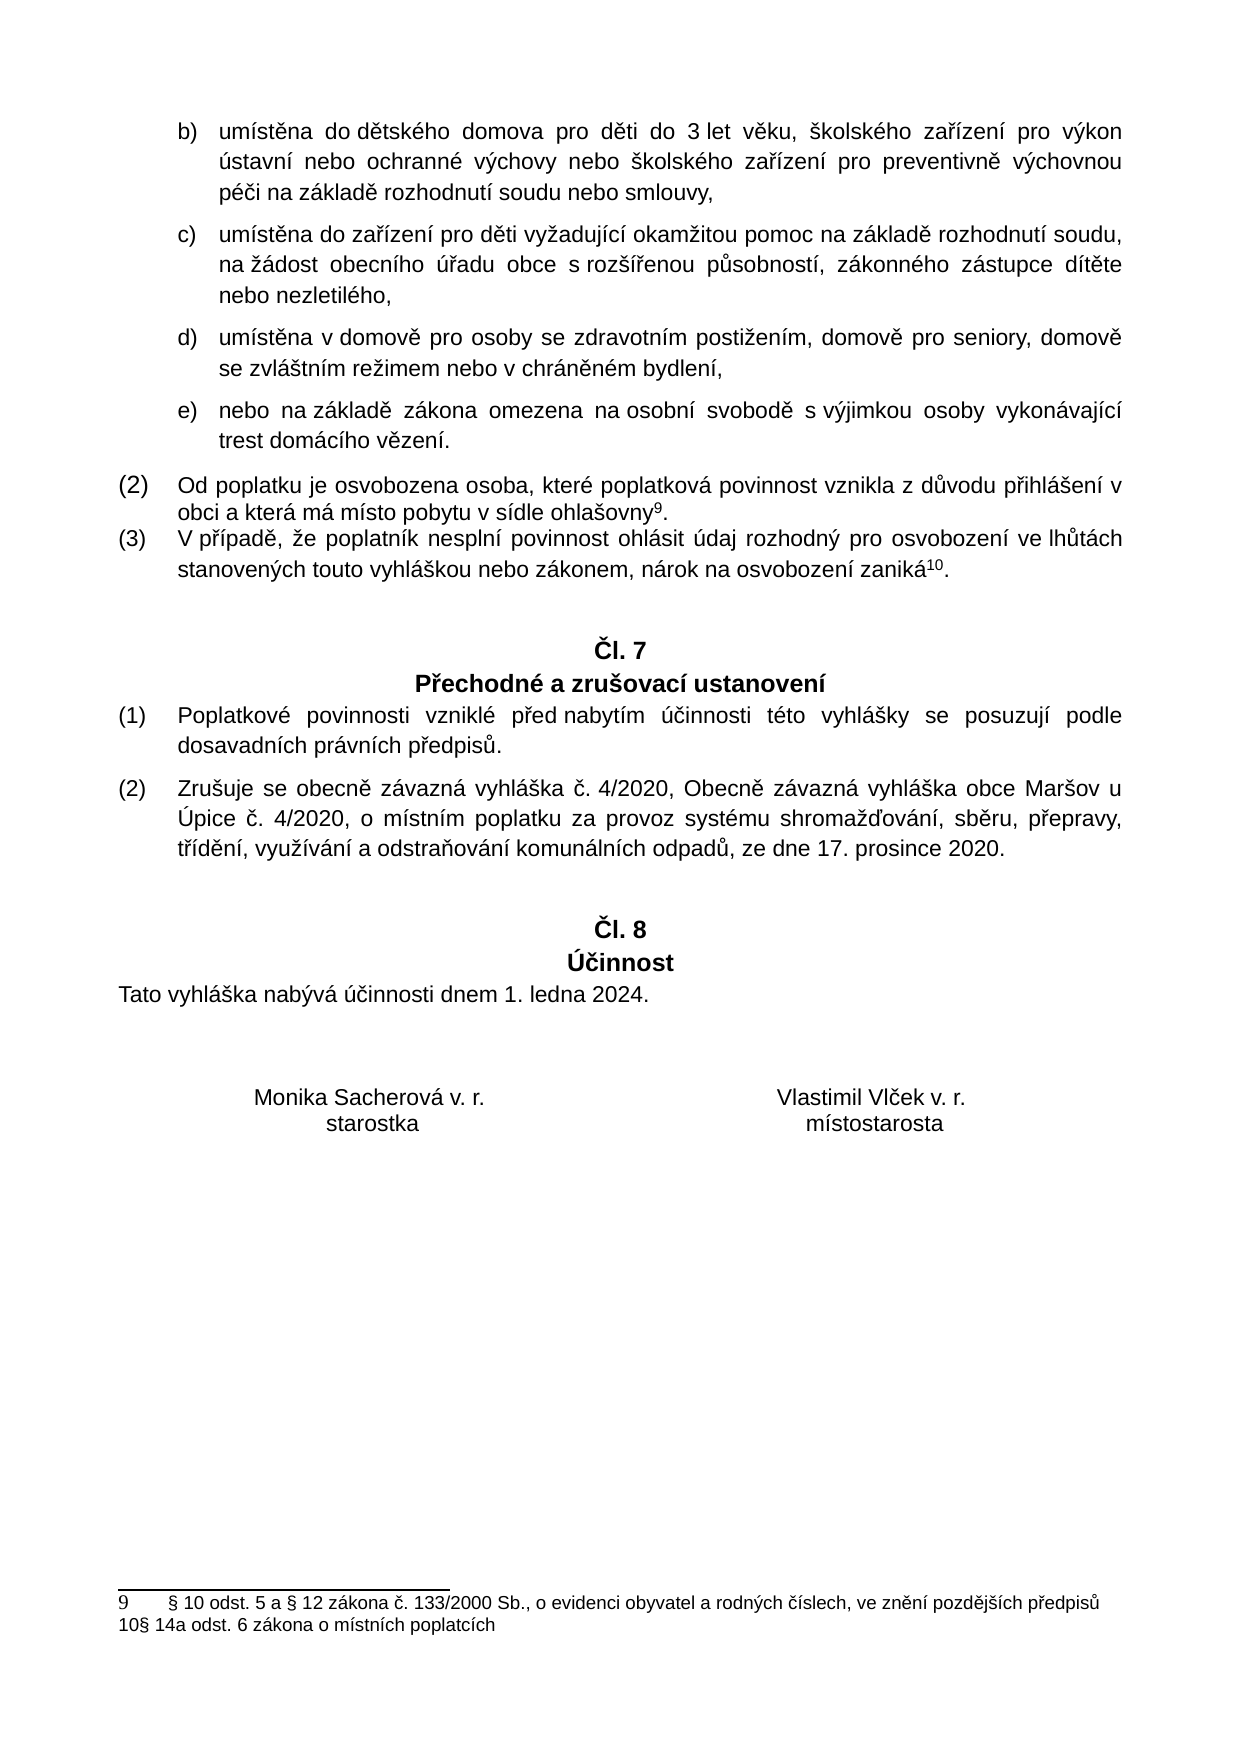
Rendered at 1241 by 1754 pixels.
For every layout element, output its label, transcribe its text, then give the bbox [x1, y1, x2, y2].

list umístěna do dětského domova pro děti do 3 let věku, školského zařízení pro výkon ústavní nebo ochranné výchovy nebo školského zařízení pro preventivně výchovnou péči na základě rozhodnutí soudu nebo smlouvy, [177, 118, 1122, 205]
table_cell [620, 1142, 1122, 1260]
table_cell [118, 1142, 620, 1260]
list § 10 odst. 5 a § 12 zákona č. 133/2000 Sb., o evidenci obyvatel a rodných číslech, ve znění pozdějších předpisů [118, 1590, 1122, 1614]
list umístěna do zařízení pro děti vyžadující okamžitou pomoc na základě rozhodnutí soudu, na žádost obecního úřadu obce s rozšířenou působností, zákonného zástupce dítěte nebo nezletilého, [177, 221, 1122, 308]
subtitle Čl. 7 Přechodné a zrušovací ustanovení [118, 636, 1122, 697]
list Poplatkové povinnosti vzniklé před nabytím účinnosti této vyhlášky se posuzují podle dosavadních právních předpisů. [118, 702, 1122, 758]
subtitle Čl. 8 Účinnost [118, 915, 1122, 977]
list Od poplatku je osvobozena osoba, které poplatková povinnost vznikla z důvodu přihlášení v obci a která má místo pobytu v sídle ohlašovny. [118, 470, 1122, 525]
list umístěna v domově pro osoby se zdravotním postižením, domově pro seniory, domově se zvláštním režimem nebo v chráněném bydlení, [177, 324, 1122, 381]
table_header Vlastimil Vlček v. r. místostarosta [620, 1024, 1122, 1142]
list nebo na základě zákona omezena na osobní svobodě s výjimkou osoby vykonávající trest domácího vězení. [177, 397, 1122, 454]
list § 14a odst. 6 zákona o místních poplatcích [118, 1614, 1122, 1635]
list Zrušuje se obecně závazná vyhláška č. 4/2020, Obecně závazná vyhláška obce Maršov u Úpice č. 4/2020, o místním poplatku za provoz systému shromažďování, sběru, přepravy, třídění, využívání a odstraňování komunálních odpadů, ze dne 17. prosince 2020. [118, 775, 1122, 861]
table_header Monika Sacherová v. r. starostka [118, 1024, 620, 1142]
text Tato vyhláška nabývá účinnosti dnem 1. ledna 2024. [118, 981, 1122, 1008]
list V případě, že poplatník nesplní povinnost ohlásit údaj rozhodný pro osvobození ve lhůtách stanovených touto vyhláškou nebo zákonem, nárok na osvobození zaniká. [118, 525, 1122, 582]
